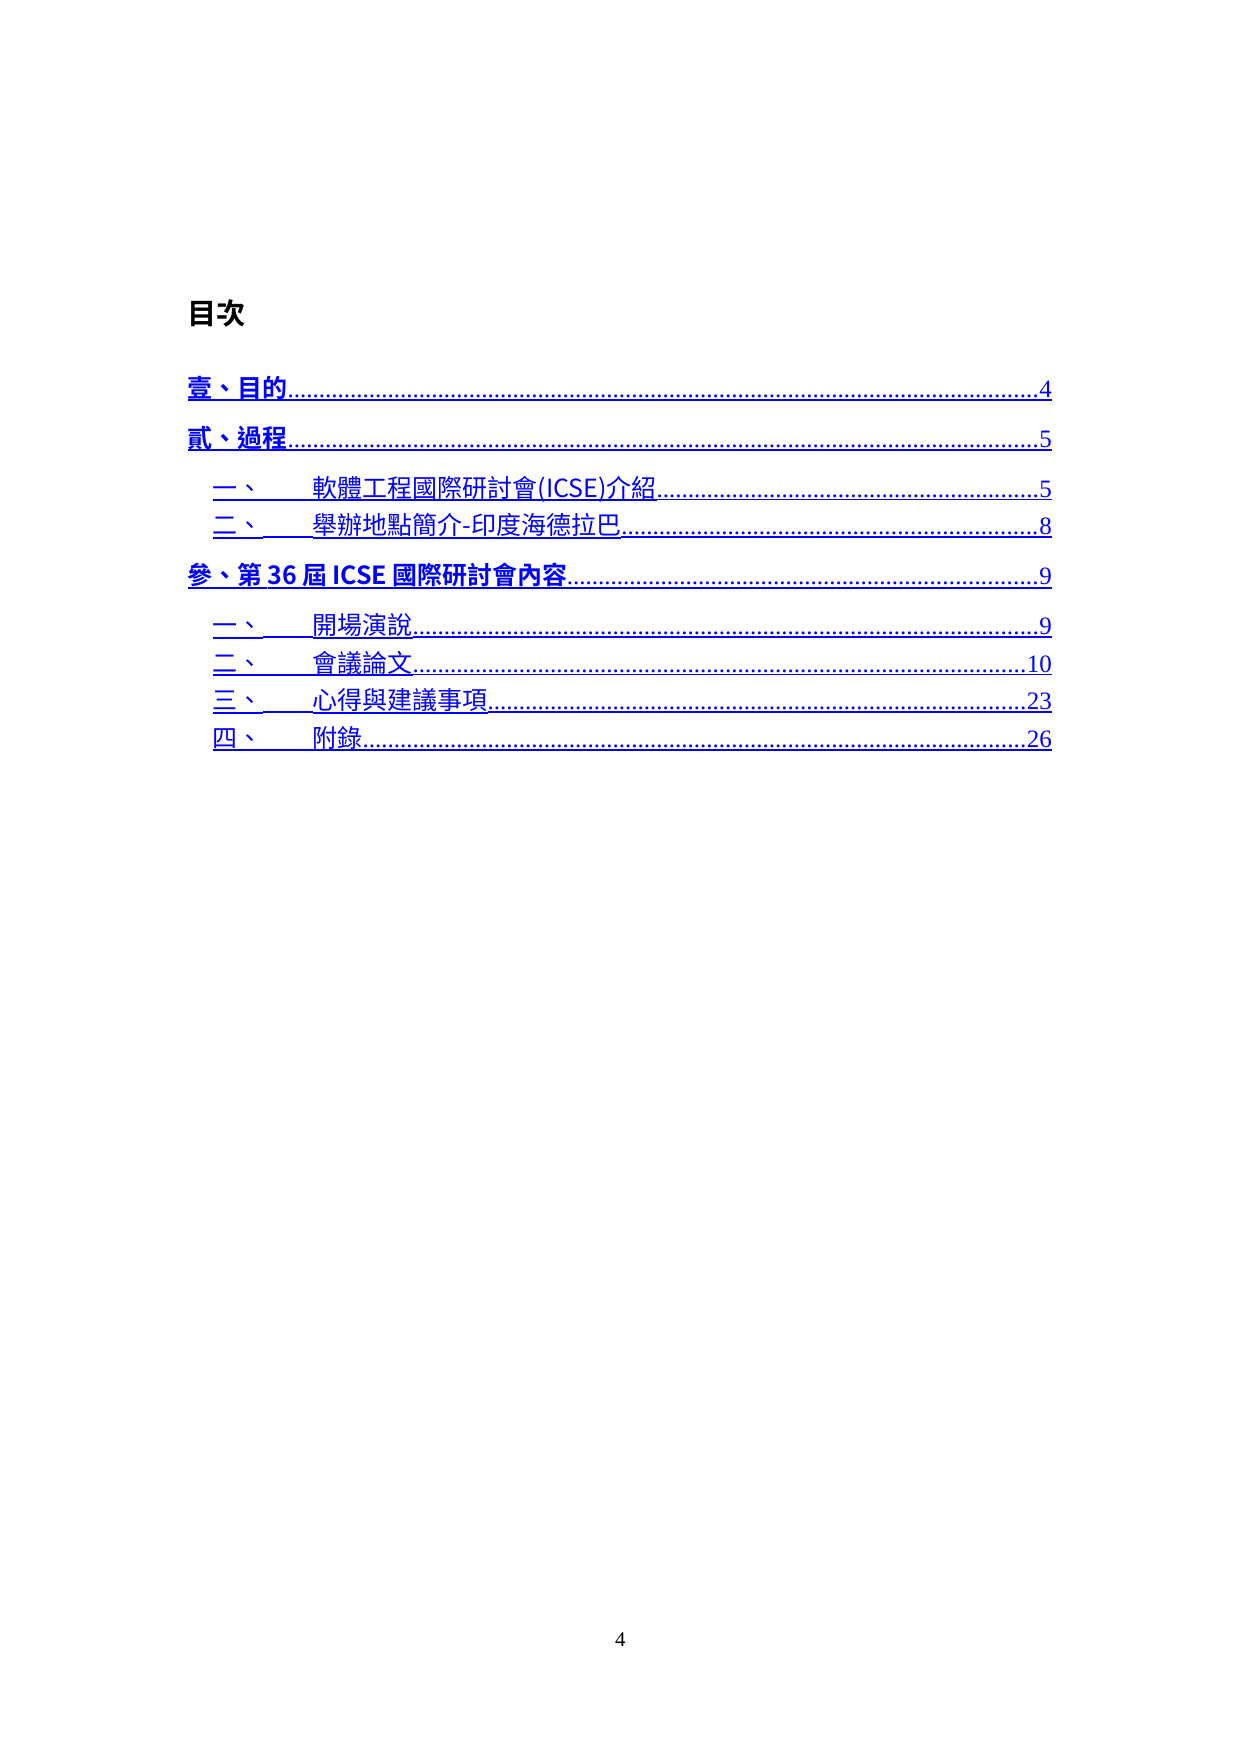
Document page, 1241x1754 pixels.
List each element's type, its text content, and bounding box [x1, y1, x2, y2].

text 二、 會議論文 10 [212, 643, 1053, 680]
text 四、 附錄 26 [212, 718, 1053, 755]
text 二、 舉辦地點簡介-印度海德拉巴 8 [212, 505, 1053, 543]
text 參、第36屆ICSE國際研討會內容 9 [187, 555, 1053, 593]
text 壹、目的 4 [187, 368, 1053, 405]
text 一、 軟體工程國際研討會(ICSE)介紹 5 [212, 468, 1053, 505]
text 三、 心得與建議事項 23 [212, 680, 1053, 718]
text 貳、過程 5 [187, 418, 1053, 455]
text 一、 開場演說 9 [212, 605, 1053, 643]
text 目次 [187, 274, 1053, 349]
